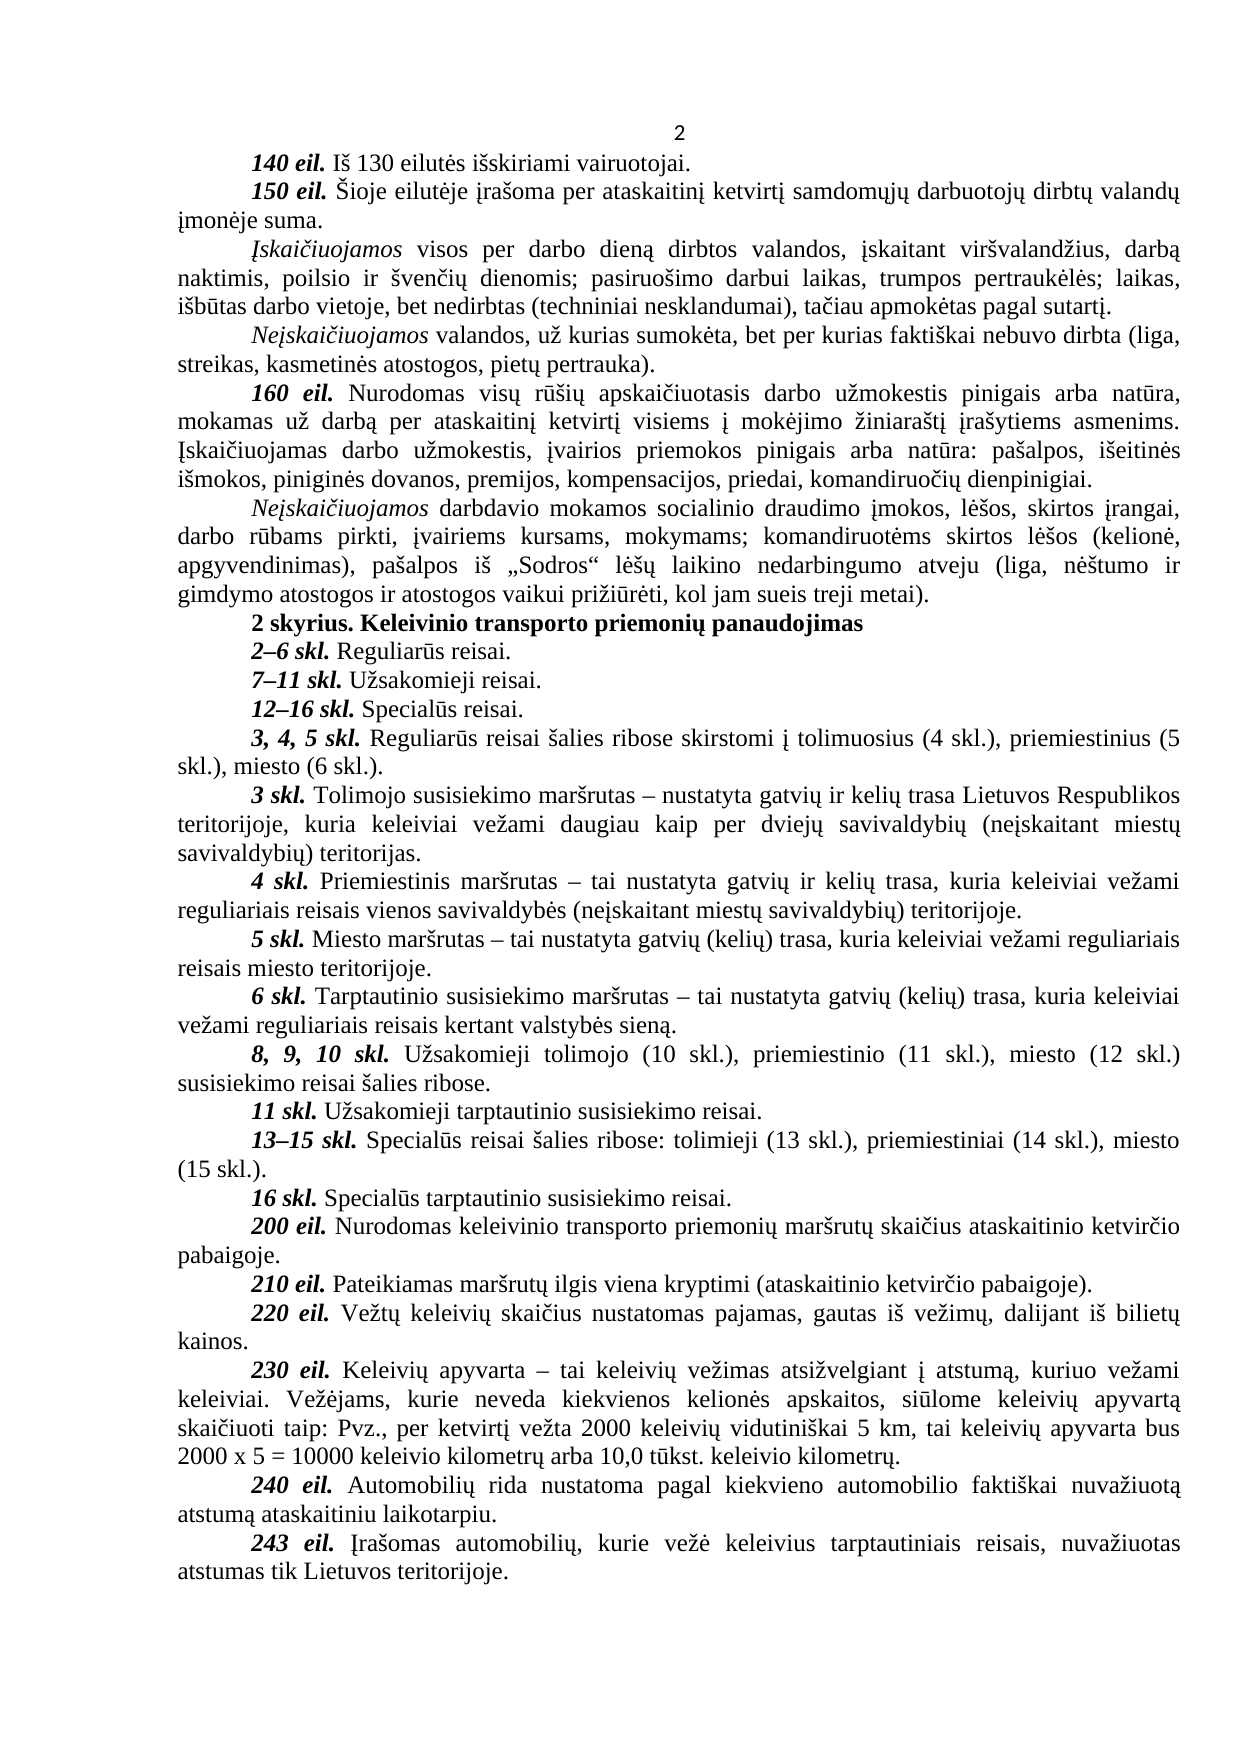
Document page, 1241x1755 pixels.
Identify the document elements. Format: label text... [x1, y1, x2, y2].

text Įskaičiuojamos visos per darbo dieną dirbtos valandos, įskaitant viršvalandžius, darbą naktimis, poilsio ir švenčių dienomis; pasiruošimo darbui laikas, trumpos pertraukėlės; laikas, išbūtas darbo vietoje, bet nedirbtas (techniniai nesklandumai), tačiau apmokėtas pagal sutartį. [177, 234, 1181, 320]
text 16 skl. Specialūs tarptautinio susisiekimo reisai. [177, 1183, 1181, 1211]
text 210 eil. Pateikiamas maršrutų ilgis viena kryptimi (ataskaitinio ketvirčio pabaigoje). [177, 1269, 1181, 1298]
text 4 skl. Priemiestinis maršrutas – tai nustatyta gatvių ir kelių trasa, kuria keleiviai vežami reguliariais reisais vienos savivaldybės (neįskaitant miestų savivaldybių) teritorijoje. [177, 866, 1181, 924]
text 160 eil. Nurodomas visų rūšių apskaičiuotasis darbo užmokestis pinigais arba natūra, mokamas už darbą per ataskaitinį ketvirtį visiems į mokėjimo žiniaraštį įrašytiems asmenims. Įskaičiuojamas darbo užmokestis, įvairios priemokos pinigais arba natūra: pašalpos, išeitinės išmokos, piniginės dovanos, premijos, kompensacijos, priedai, komandiruočių dienpinigiai. [177, 378, 1181, 493]
text 7–11 skl. Užsakomieji reisai. [177, 665, 1181, 694]
text Neįskaičiuojamos darbdavio mokamos socialinio draudimo įmokos, lėšos, skirtos įrangai, darbo rūbams pirkti, įvairiems kursams, mokymams; komandiruotėms skirtos lėšos (kelionė, apgyvendinimas), pašalpos iš „Sodros“ lėšų laikino nedarbingumo atveju (liga, nėštumo ir gimdymo atostogos ir atostogos vaikui prižiūrėti, kol jam sueis treji metai). [177, 493, 1181, 608]
text 200 eil. Nurodomas keleivinio transporto priemonių maršrutų skaičius ataskaitinio ketvirčio pabaigoje. [177, 1211, 1181, 1269]
text 5 skl. Miesto maršrutas – tai nustatyta gatvių (kelių) trasa, kuria keleiviai vežami reguliariais reisais miesto teritorijoje. [177, 924, 1181, 981]
text 8, 9, 10 skl. Užsakomieji tolimojo (10 skl.), priemiestinio (11 skl.), miesto (12 skl.) susisiekimo reisai šalies ribose. [177, 1039, 1181, 1096]
text 2 skyrius. Keleivinio transporto priemonių panaudojimas [177, 608, 1181, 636]
text 11 skl. Užsakomieji tarptautinio susisiekimo reisai. [177, 1096, 1181, 1125]
text 230 eil. Keleivių apyvarta – tai keleivių vežimas atsižvelgiant į atstumą, kuriuo vežami keleiviai. Vežėjams, kurie neveda kiekvienos kelionės apskaitos, siūlome keleivių apyvartą skaičiuoti taip: Pvz., per ketvirtį vežta 2000 keleivių vidutiniškai 5 km, tai keleivių apyvarta bus 2000 x 5 = 10000 keleivio kilometrų arba 10,0 tūkst. keleivio kilometrų. [177, 1355, 1181, 1470]
text 2–6 skl. Reguliarūs reisai. [177, 636, 1181, 665]
text Neįskaičiuojamos valandos, už kurias sumokėta, bet per kurias faktiškai nebuvo dirbta (liga, streikas, kasmetinės atostogos, pietų pertrauka). [177, 320, 1181, 378]
text 3, 4, 5 skl. Reguliarūs reisai šalies ribose skirstomi į tolimuosius (4 skl.), priemiestinius (5 skl.), miesto (6 skl.). [177, 723, 1181, 780]
text 3 skl. Tolimojo susisiekimo maršrutas – nustatyta gatvių ir kelių trasa Lietuvos Respublikos teritorijoje, kuria keleiviai vežami daugiau kaip per dviejų savivaldybių (neįskaitant miestų savivaldybių) teritorijas. [177, 780, 1181, 866]
text 243 eil. Įrašomas automobilių, kurie vežė keleivius tarptautiniais reisais, nuvažiuotas atstumas tik Lietuvos teritorijoje. [177, 1528, 1181, 1585]
text 220 eil. Vežtų keleivių skaičius nustatomas pajamas, gautas iš vežimų, dalijant iš bilietų kainos. [177, 1298, 1181, 1355]
text 12–16 skl. Specialūs reisai. [177, 694, 1181, 723]
text 240 eil. Automobilių rida nustatoma pagal kiekvieno automobilio faktiškai nuvažiuotą atstumą ataskaitiniu laikotarpiu. [177, 1470, 1181, 1528]
text 13–15 skl. Specialūs reisai šalies ribose: tolimieji (13 skl.), priemiestiniai (14 skl.), miesto (15 skl.). [177, 1125, 1181, 1183]
text 6 skl. Tarptautinio susisiekimo maršrutas – tai nustatyta gatvių (kelių) trasa, kuria keleiviai vežami reguliariais reisais kertant valstybės sieną. [177, 981, 1181, 1039]
text 150 eil. Šioje eilutėje įrašoma per ataskaitinį ketvirtį samdomųjų darbuotojų dirbtų valandų įmonėje suma. [177, 176, 1181, 234]
text 140 eil. Iš 130 eilutės išskiriami vairuotojai. [177, 148, 1181, 176]
